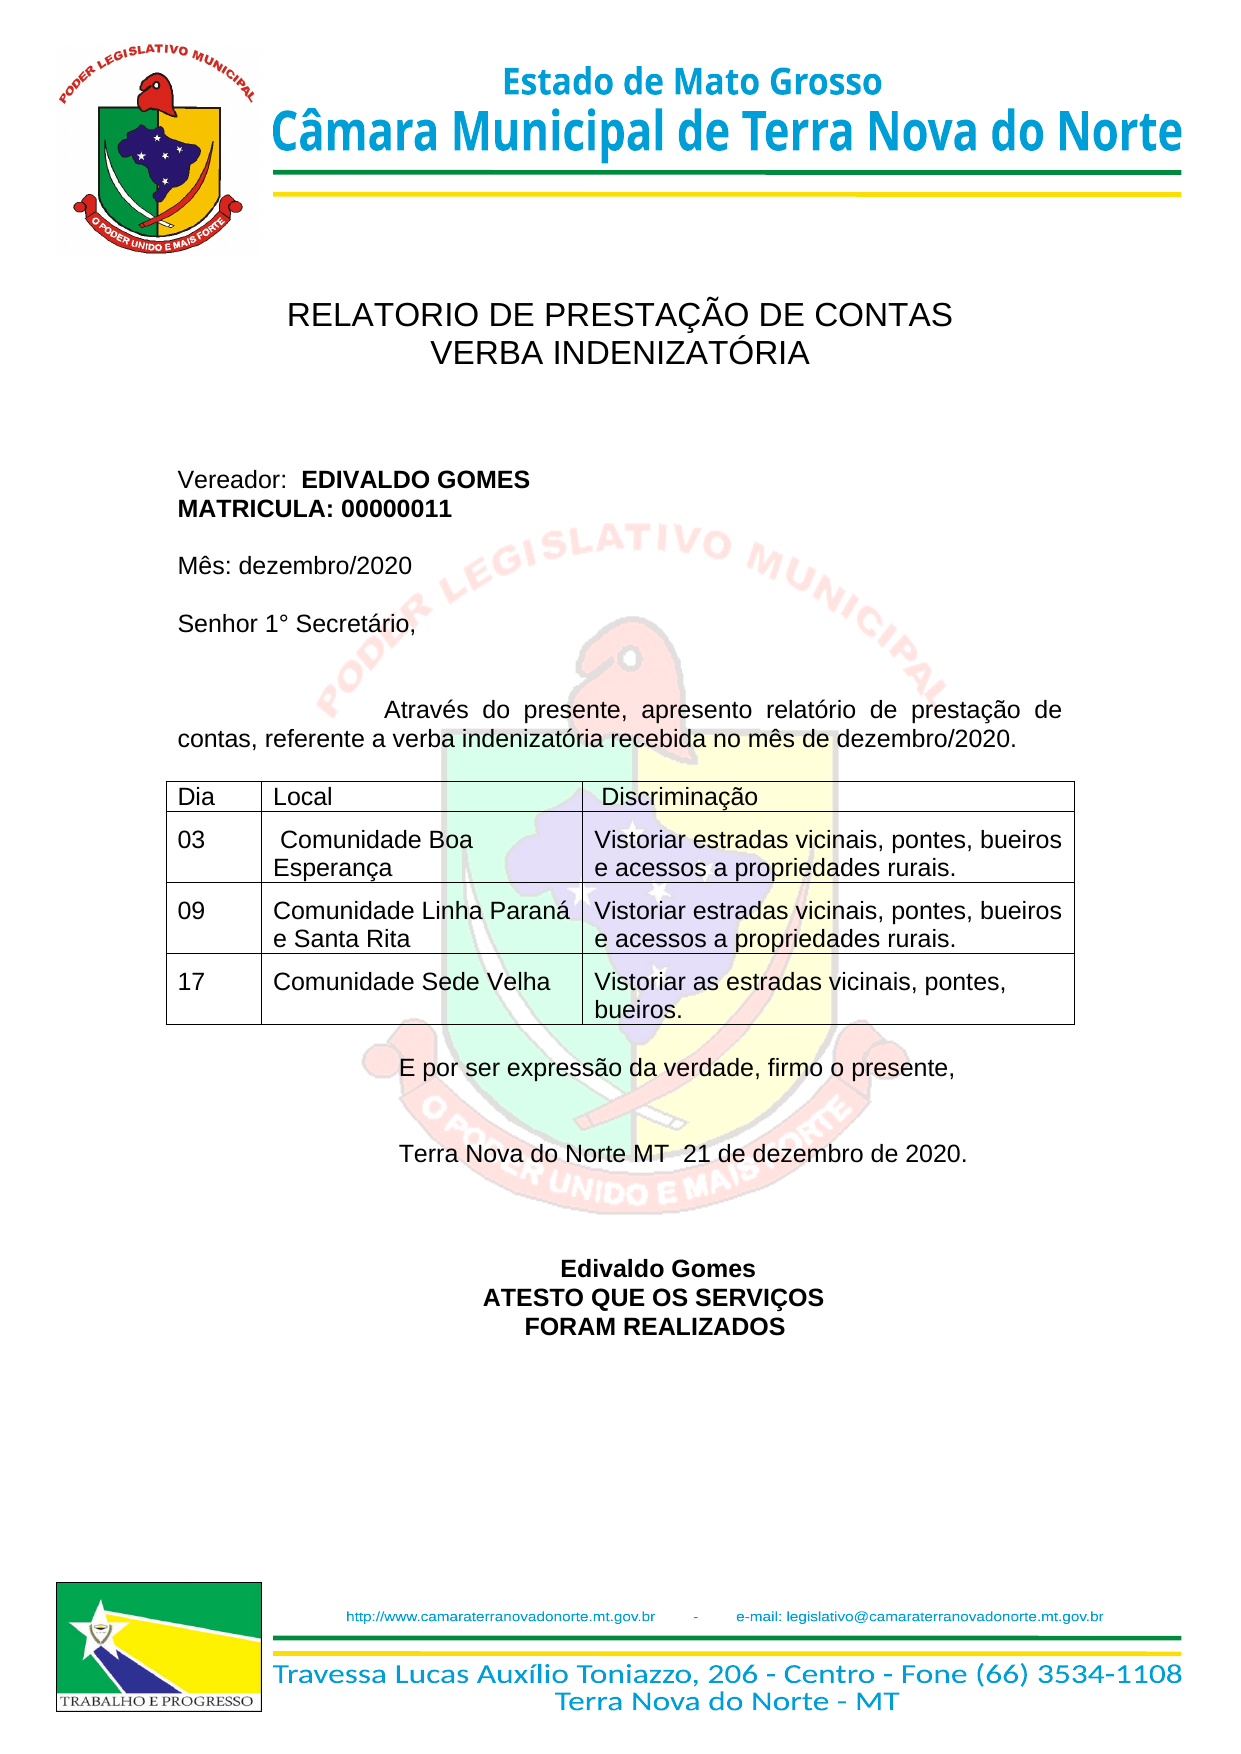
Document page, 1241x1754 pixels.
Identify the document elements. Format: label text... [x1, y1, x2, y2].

table_cell 09 [167, 883, 261, 953]
table_cell Comunidade Sede Velha [262, 954, 303, 1024]
picture [55, 42, 260, 256]
text ATESTO QUE OS SERVIÇOS [177, 1283, 1122, 1312]
table_cell Vistoriar estradas vicinais, pontes, bueiros e acessos a propriedades rurais. [966, 812, 1074, 882]
text RELATORIO DE PRESTAÇÃO DE CONTAS [177, 294, 1063, 333]
table_cell Vistoriar estradas vicinais, pontes, bueiros e acessos a propriedades rurais. [966, 883, 1074, 953]
table_cell 03 [167, 812, 261, 882]
table_cell 17 [167, 954, 261, 1024]
text Senhor 1° Secretário, [966, 609, 1063, 637]
text Vereador: EDIVALDO GOMES [177, 465, 1063, 494]
picture [57, 1583, 261, 1711]
table_header Local [262, 782, 303, 811]
text Terra Nova do Norte MT 21 de dezembro de 2020. [177, 1139, 303, 1168]
table_header Discriminação [966, 782, 1074, 811]
text Edivaldo Gomes [177, 1254, 1063, 1283]
text VERBA INDENIZATÓRIA [177, 333, 1063, 371]
text Mês: dezembro/2020 [177, 551, 303, 580]
table_cell Comunidade Boa Esperança [262, 812, 303, 882]
text E por ser expressão da verdade, firmo o presente, [177, 1053, 303, 1082]
text Através do presente, apresento relatório de prestação de contas, referente a verba indenizatória recebida no mês de dezembro/2020. [966, 695, 1063, 752]
picture [860, 1611, 868, 1623]
text E por ser expressão da verdade, firmo o presente, [966, 1053, 1063, 1082]
text MATRICULA: 00000011 [177, 494, 1063, 522]
table_header Dia [167, 782, 261, 811]
text Através do presente, apresento relatório de prestação de contas, referente a verba indenizatória recebida no mês de dezembro/2020. [177, 695, 303, 752]
text Mês: dezembro/2020 [966, 551, 1063, 580]
table_cell Vistoriar as estradas vicinais, pontes, bueiros. [966, 954, 1074, 1024]
text Terra Nova do Norte MT 21 de dezembro de 2020. [966, 1139, 1063, 1168]
text Senhor 1° Secretário, [177, 609, 303, 637]
text FORAM REALIZADOS [177, 1312, 1122, 1341]
table_cell Comunidade Linha Paraná e Santa Rita [262, 883, 303, 953]
